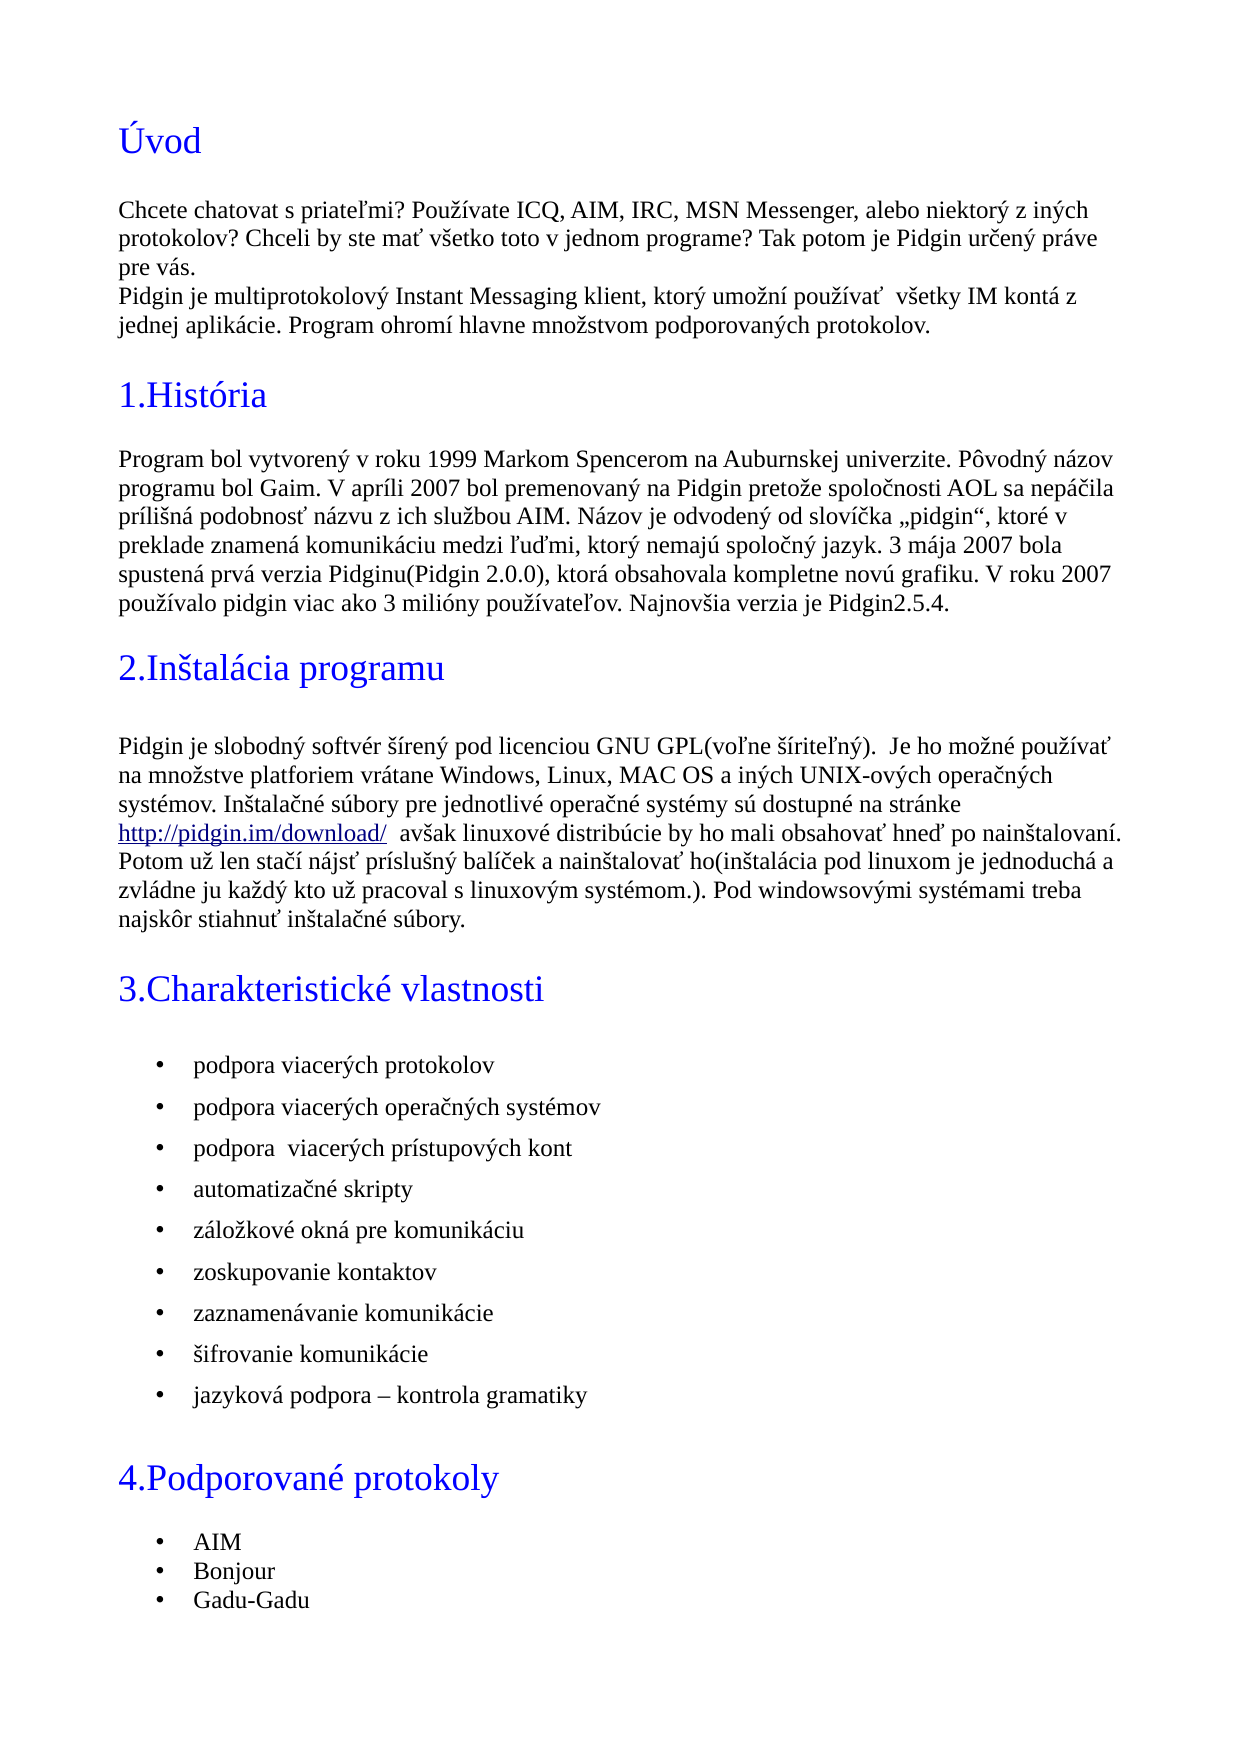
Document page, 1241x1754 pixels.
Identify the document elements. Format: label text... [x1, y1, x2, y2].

text 4.Podporované protokoly [118, 1455, 1122, 1498]
list šifrovanie komunikácie [156, 1339, 1122, 1368]
text Úvod [118, 118, 1122, 161]
list podpora viacerých operačných systémov [156, 1092, 1122, 1121]
text 3.Charakteristické vlastnosti [118, 966, 1122, 1009]
list Bonjour [156, 1556, 1122, 1585]
list AIM [156, 1527, 1122, 1556]
text 1.História [118, 372, 1122, 415]
list zoskupovanie kontaktov [156, 1257, 1122, 1286]
list podpora viacerých protokolov [156, 1051, 1122, 1079]
list zaznamenávanie komunikácie [156, 1298, 1122, 1327]
text Pidgin je slobodný softvér šírený pod licenciou GNU GPL(voľne šíriteľný). Je ho možné používať na množstve platforiem vrátane Windows, Linux, MAC OS a iných UNIX-ových operačných systémov. Inštalačné súbory pre jednotlivé operačné systémy sú dostupné na stránke http://pidgin.im/download/ avšak linuxové distribúcie by ho mali obsahovať hneď po nainštalovaní. Potom už len stačí nájsť príslušný balíček a nainštalovať ho(inštalácia pod linuxom je jednoduchá a zvládne ju každý kto už pracoval s linuxovým systémom.). Pod windowsovými systémami treba najskôr stiahnuť inštalačné súbory. [118, 731, 1122, 933]
text 2.Inštalácia programu [118, 645, 1122, 688]
text Pidgin je multiprotokolový Instant Messaging klient, ktorý umožní používať všetky IM kontá z jednej aplikácie. Program ohromí hlavne množstvom podporovaných protokolov. [118, 281, 1122, 338]
text Chcete chatovat s priateľmi? Používate ICQ, AIM, IRC, MSN Messenger, alebo niektorý z iných protokolov? Chceli by ste mať všetko toto v jednom programe? Tak potom je Pidgin určený práve pre vás. [118, 195, 1122, 281]
list záložkové okná pre komunikáciu [156, 1216, 1122, 1244]
list podpora viacerých prístupových kont [156, 1133, 1122, 1162]
list Gadu-Gadu [156, 1585, 1122, 1613]
text Program bol vytvorený v roku 1999 Markom Spencerom na Auburnskej univerzite. Pôvodný názov programu bol Gaim. V apríli 2007 bol premenovaný na Pidgin pretože spoločnosti AOL sa nepáčila prílišná podobnosť názvu z ich službou AIM. Názov je odvodený od slovíčka „pidgin“, ktoré v preklade znamená komunikáciu medzi ľuďmi, ktorý nemajú spoločný jazyk. 3 mája 2007 bola spustená prvá verzia Pidginu(Pidgin 2.0.0), ktorá obsahovala kompletne novú grafiku. V roku 2007 používalo pidgin viac ako 3 milióny používateľov. Najnovšia verzia je Pidgin2.5.4. [118, 444, 1122, 616]
list automatizačné skripty [156, 1174, 1122, 1203]
list jazyková podpora – kontrola gramatiky [156, 1381, 1122, 1409]
